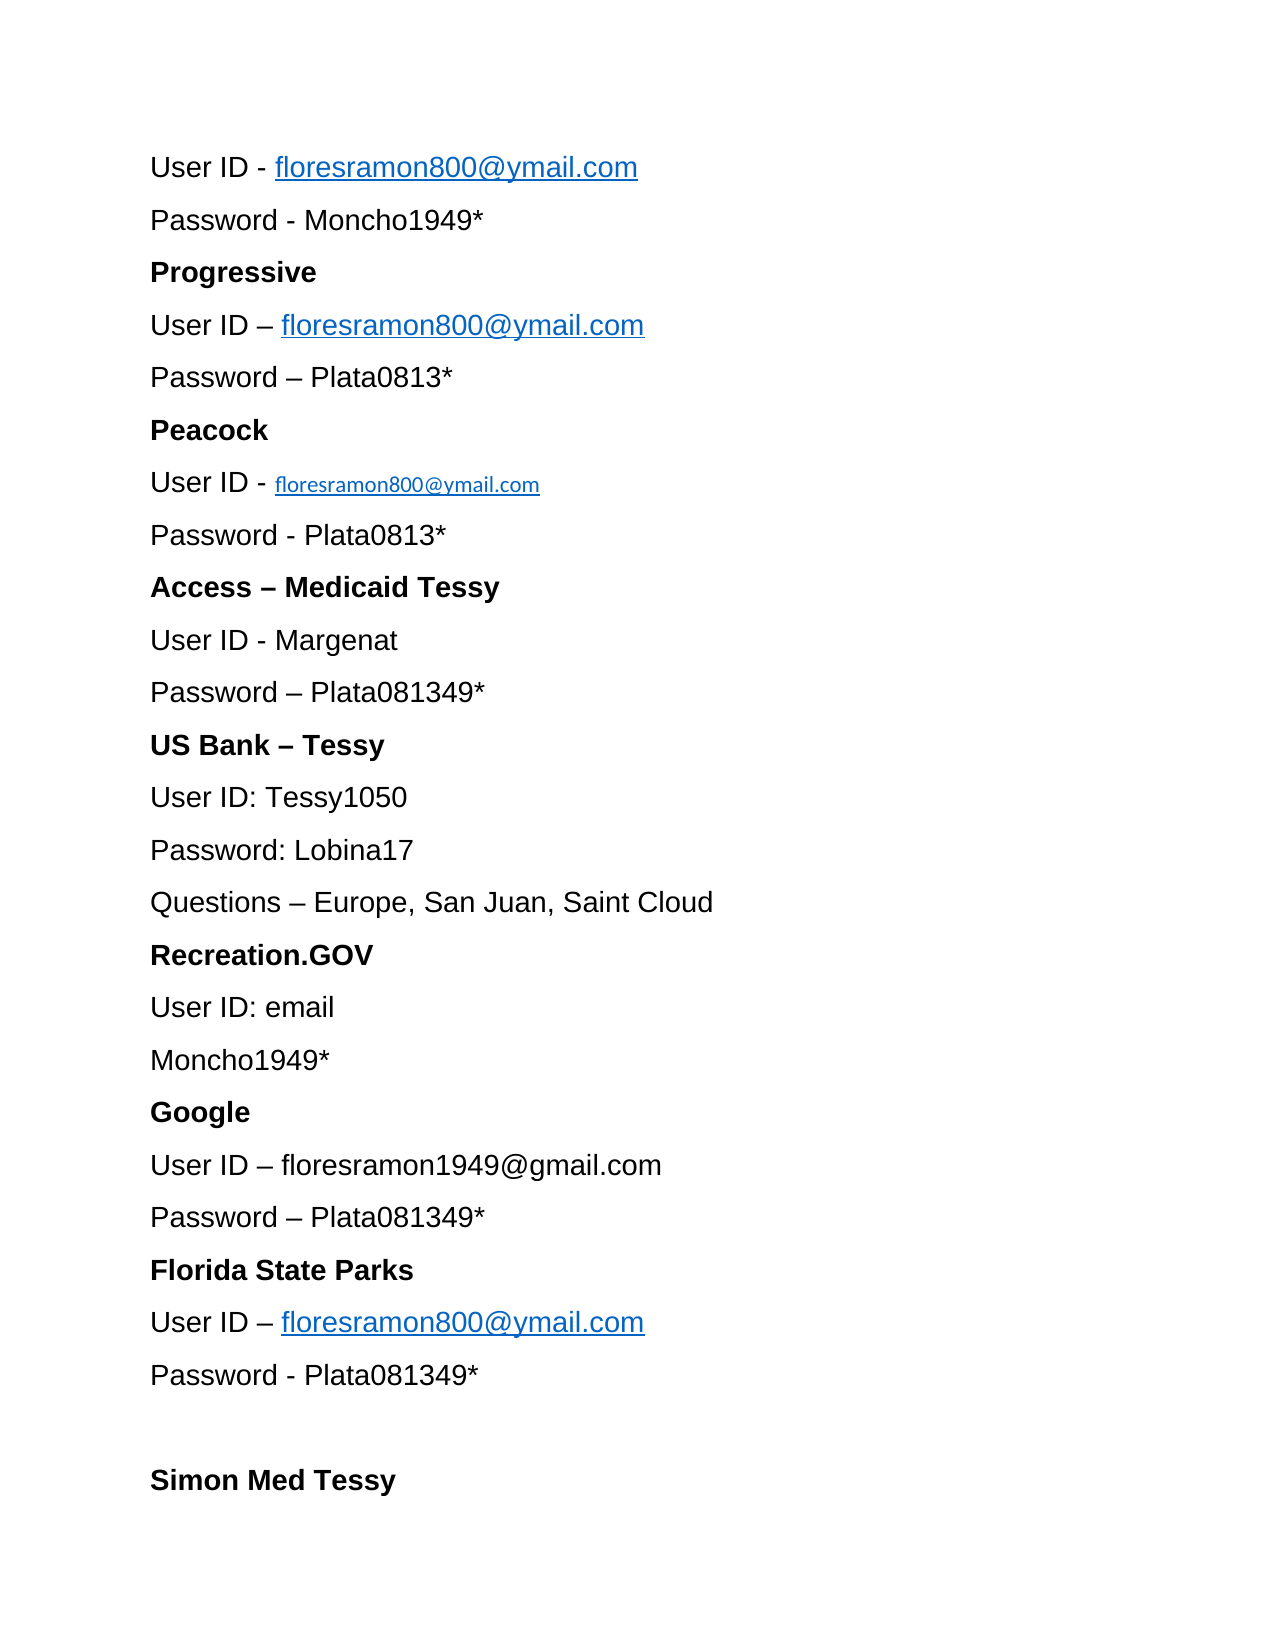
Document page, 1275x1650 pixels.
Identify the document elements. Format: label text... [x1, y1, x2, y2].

text Password - Plata0813* [150, 517, 1125, 551]
text Progressive [150, 255, 1125, 288]
text Password – Plata0813* [150, 360, 1125, 393]
text Google [150, 1095, 1125, 1128]
text User ID – floresramon800@ymail.com [150, 1305, 1125, 1338]
text Questions – Europe, San Juan, Saint Cloud [150, 885, 1125, 918]
text User ID - floresramon800@ymail.com [150, 150, 1125, 183]
text Access – Medicaid Tessy [150, 570, 1125, 603]
text User ID - floresramon800@ymail.com [150, 465, 1125, 498]
text Password: Lobina17 [150, 832, 1125, 866]
text Password - Moncho1949* [150, 202, 1125, 236]
text User ID – floresramon1949@gmail.com [150, 1147, 1125, 1181]
text User ID: Tessy1050 [150, 780, 1125, 813]
text Password – Plata081349* [150, 1200, 1125, 1233]
text Password - Plata081349* [150, 1357, 1125, 1391]
text Moncho1949* [150, 1042, 1125, 1076]
text User ID - Margenat [150, 622, 1125, 656]
text User ID – floresramon800@ymail.com [150, 307, 1125, 341]
text Florida State Parks [150, 1252, 1125, 1286]
text Simon Med Tessy [150, 1462, 1125, 1496]
text US Bank – Tessy [150, 727, 1125, 761]
text Peacock [150, 412, 1125, 446]
text User ID: email [150, 990, 1125, 1023]
text Password – Plata081349* [150, 675, 1125, 708]
text Recreation.GOV [150, 937, 1125, 971]
